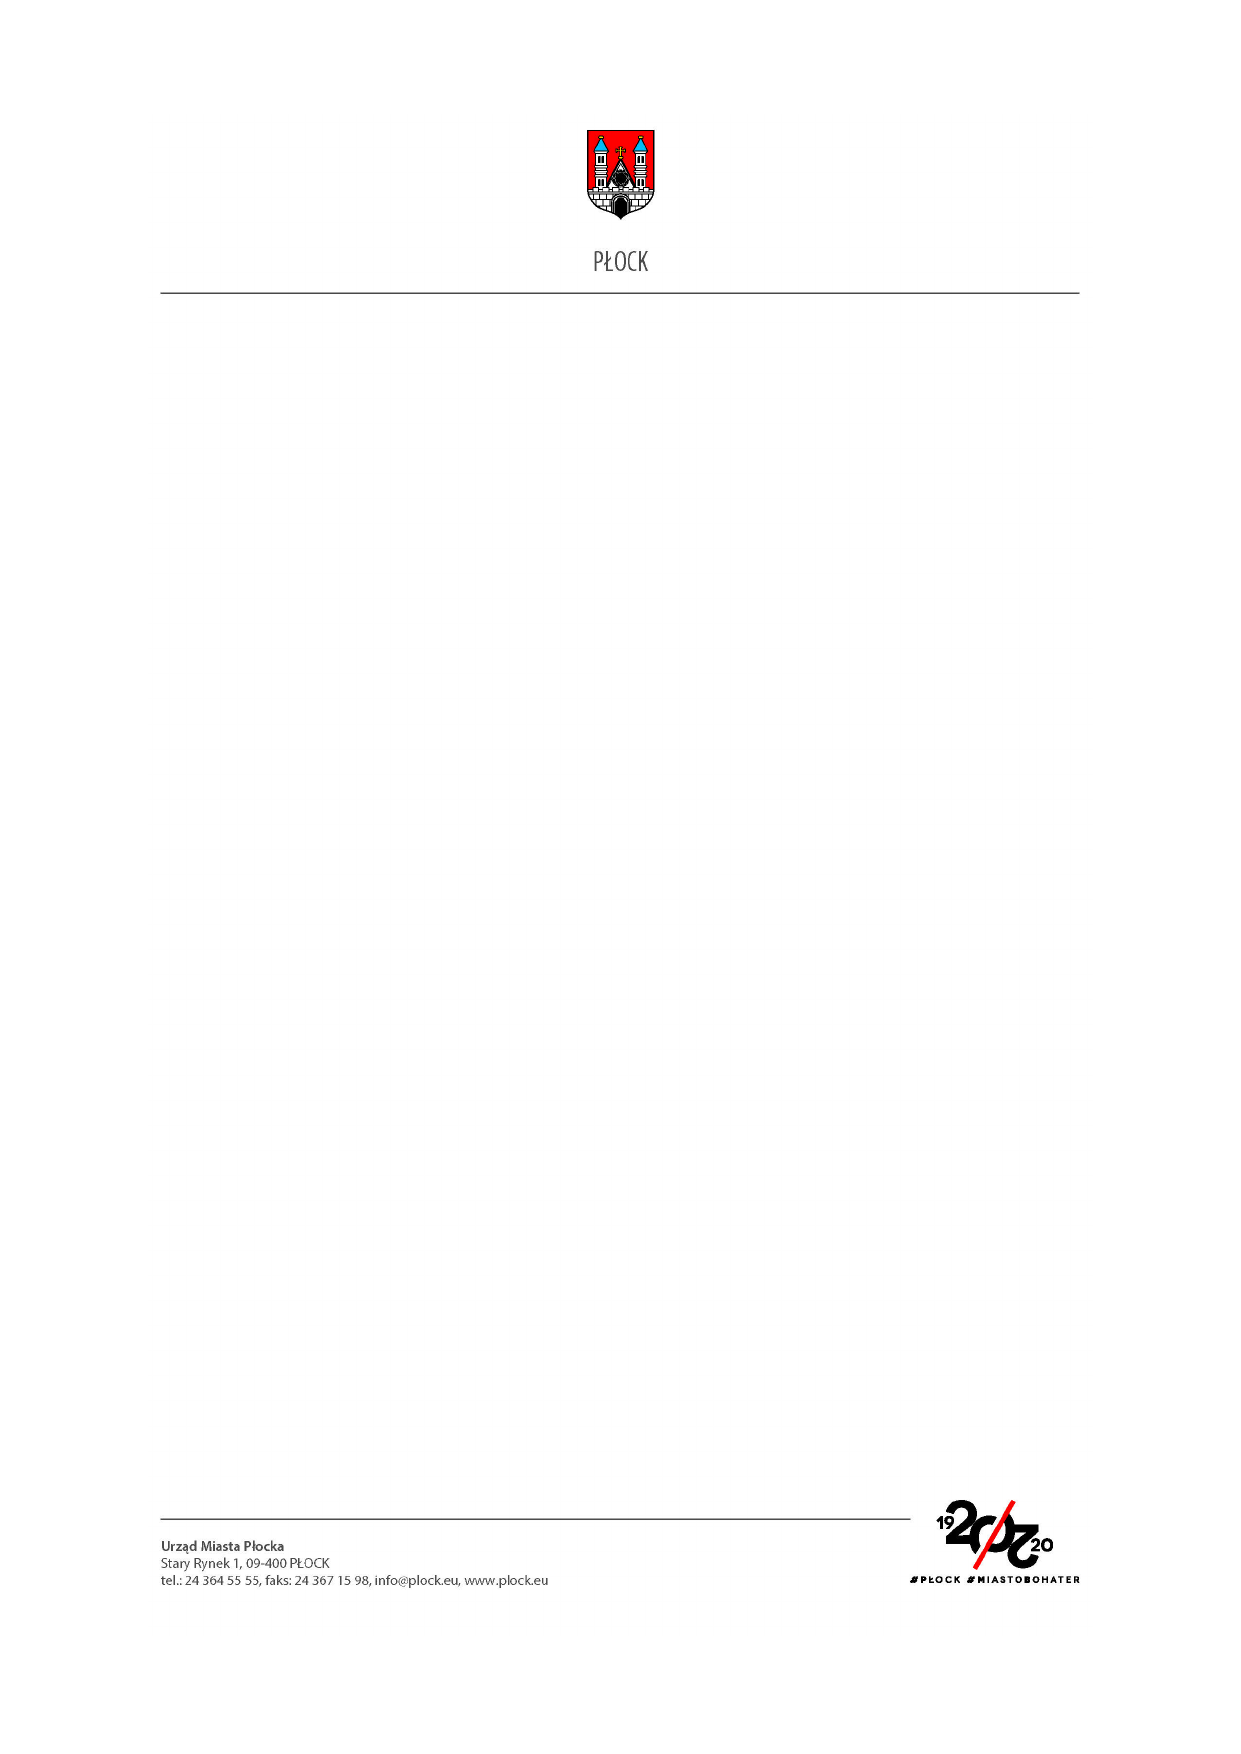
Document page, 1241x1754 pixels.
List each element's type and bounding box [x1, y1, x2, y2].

picture [147, 114, 1093, 1636]
